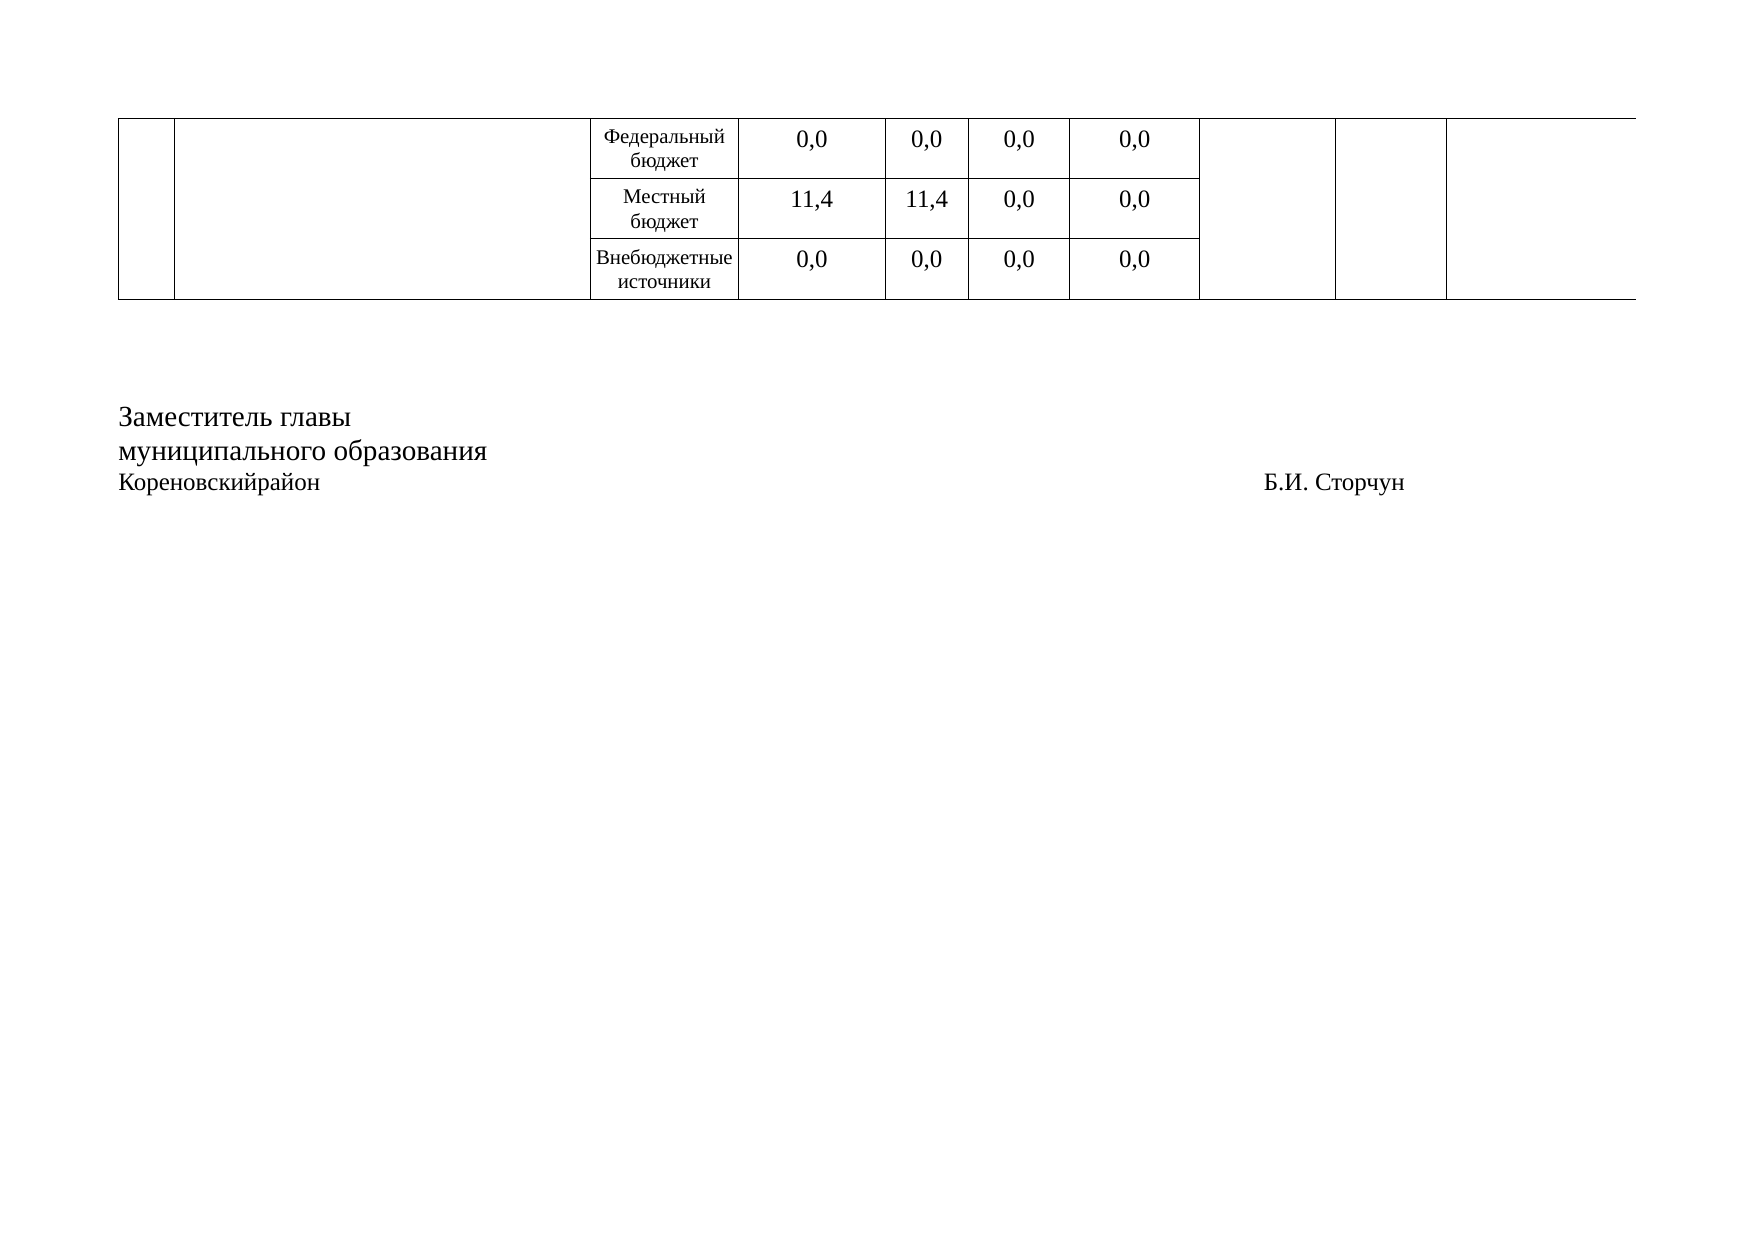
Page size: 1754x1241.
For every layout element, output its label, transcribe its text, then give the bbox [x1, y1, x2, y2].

table_cell 0,0 [1070, 179, 1199, 238]
table_cell [1447, 119, 1636, 298]
table_cell 0,0 [886, 119, 968, 178]
table_cell Внебюджетные источники [591, 239, 738, 298]
text Кореновскийрайон Б.И. Сторчун [118, 467, 1636, 495]
table_cell 0,0 [969, 239, 1069, 298]
table_cell 11,4 [886, 179, 968, 238]
table_cell 0,0 [969, 179, 1069, 238]
text муниципального образования [118, 433, 1636, 467]
table_cell Местный бюджет [591, 179, 738, 238]
table_cell 0,0 [1070, 239, 1199, 298]
table_cell 0,0 [739, 119, 885, 178]
table_cell 0,0 [1070, 119, 1199, 178]
table_cell 0,0 [739, 239, 885, 298]
table_cell 0,0 [969, 119, 1069, 178]
table_cell 0,0 [886, 239, 968, 298]
text Заместитель главы [118, 399, 1636, 433]
table_cell 11,4 [739, 179, 885, 238]
table_cell Федеральный бюджет [591, 119, 738, 178]
